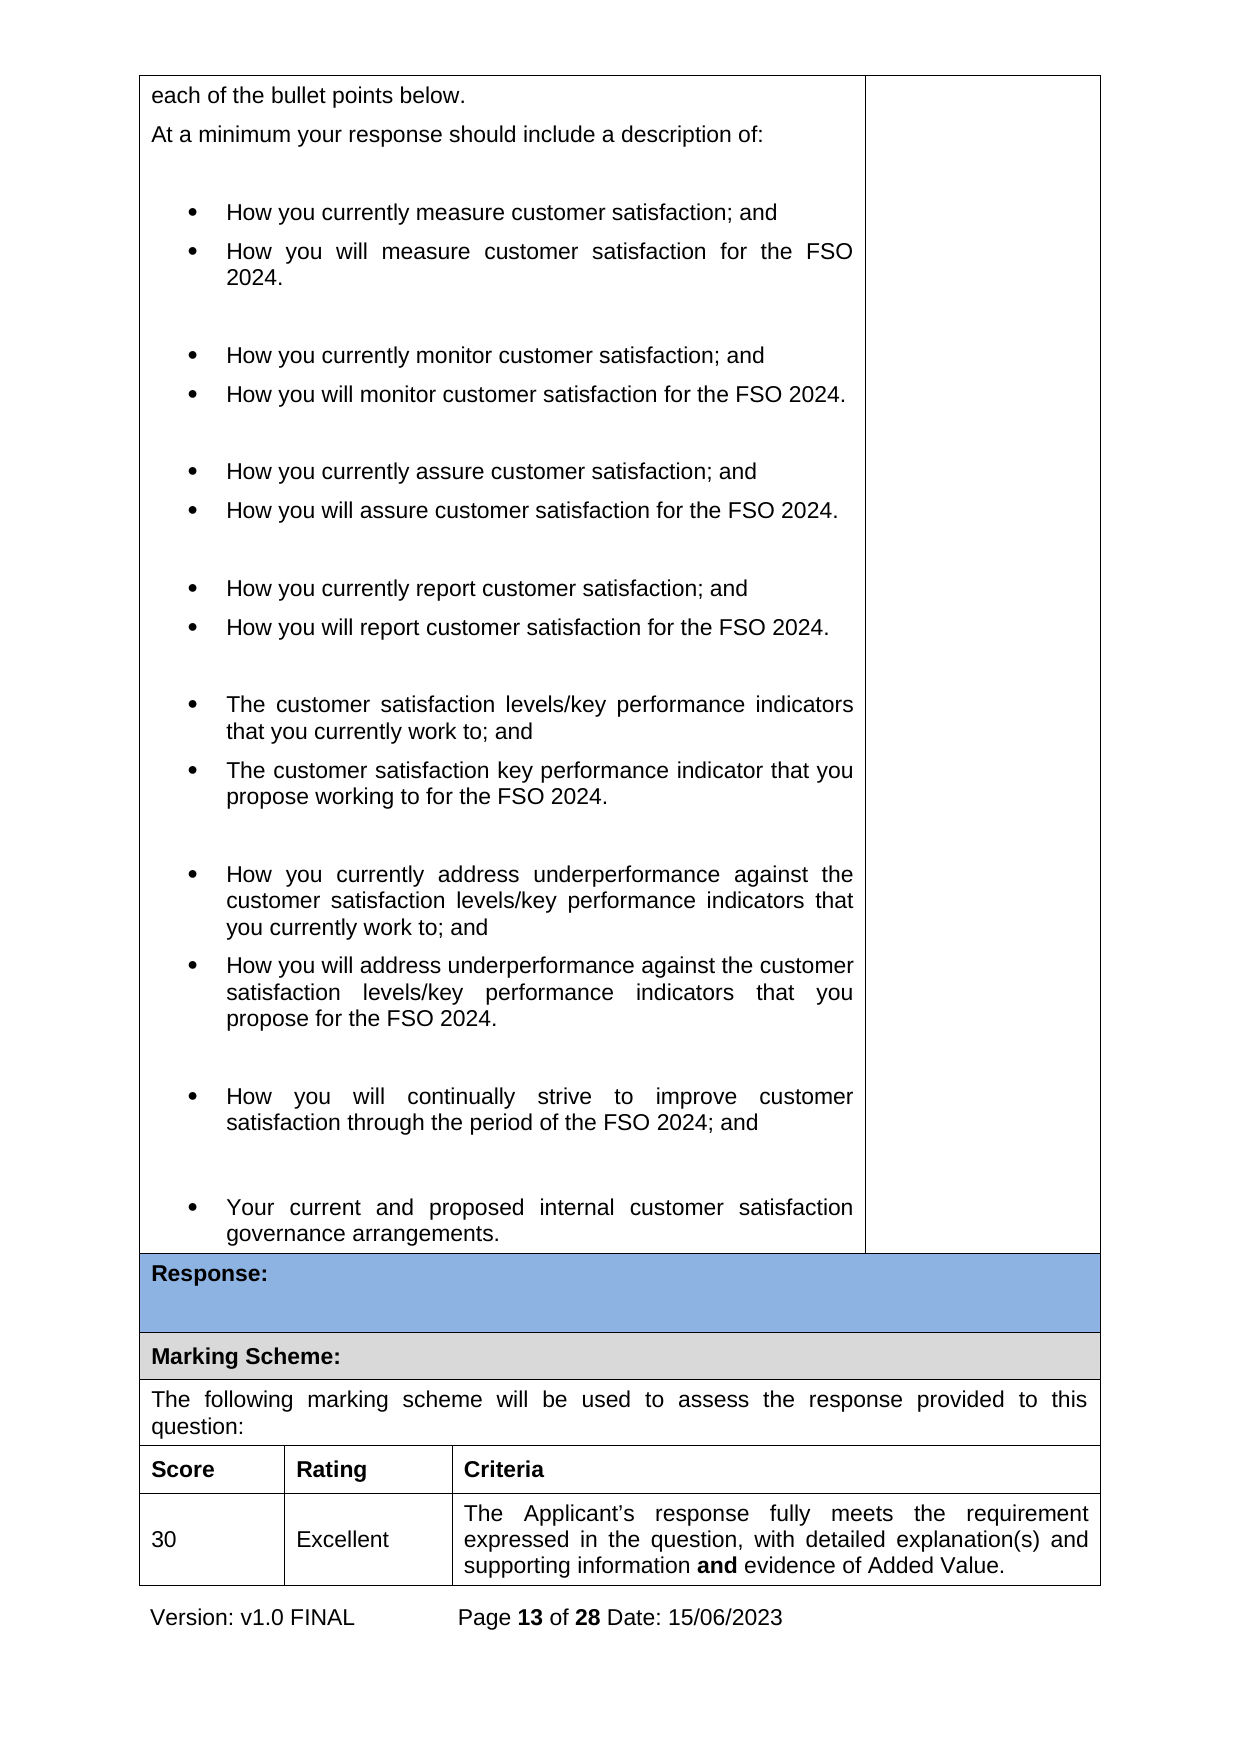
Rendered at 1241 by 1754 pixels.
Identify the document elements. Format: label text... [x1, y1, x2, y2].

table_cell Rating [285, 1446, 452, 1492]
table_cell Response: [140, 1254, 1100, 1332]
table_cell Marking Scheme: [140, 1333, 1100, 1379]
table_cell Score [140, 1446, 284, 1492]
table_cell [866, 76, 1100, 1253]
table_cell 30 [140, 1494, 284, 1585]
table_cell each of the bullet points below. At a minimum your response should include a description of: How you currently measure customer satisfaction; and How you will measure customer satisfaction for the FSO 2024. How you currently monitor customer satisfaction; and How you will monitor customer satisfaction for the FSO 2024. How you currently assure customer satisfaction; and How you will assure customer satisfaction for the FSO 2024. How you currently report customer satisfaction; and How you will report customer satisfaction for the FSO 2024. The customer satisfaction levels/key performance indicators that you currently work to; and The customer satisfaction key performance indicator that you propose working to for the FSO 2024. How you currently address underperformance against the customer satisfaction levels/key performance indicators that you currently work to; and How you will address underperformance against the customer satisfaction levels/key performance indicators that you propose for the FSO 2024. How you will continually strive to improve customer satisfaction through the period of the FSO 2024; and Your current and proposed internal customer satisfaction governance arrangements. [140, 76, 865, 1253]
table_cell The following marking scheme will be used to assess the response provided to this question: [140, 1380, 1100, 1445]
table_cell The Applicant’s response fully meets the requirement expressed in the question, with detailed explanation(s) and supporting information and evidence of Added Value. [453, 1494, 1100, 1585]
table_cell Criteria [453, 1446, 1100, 1492]
table_cell Excellent [285, 1494, 452, 1585]
